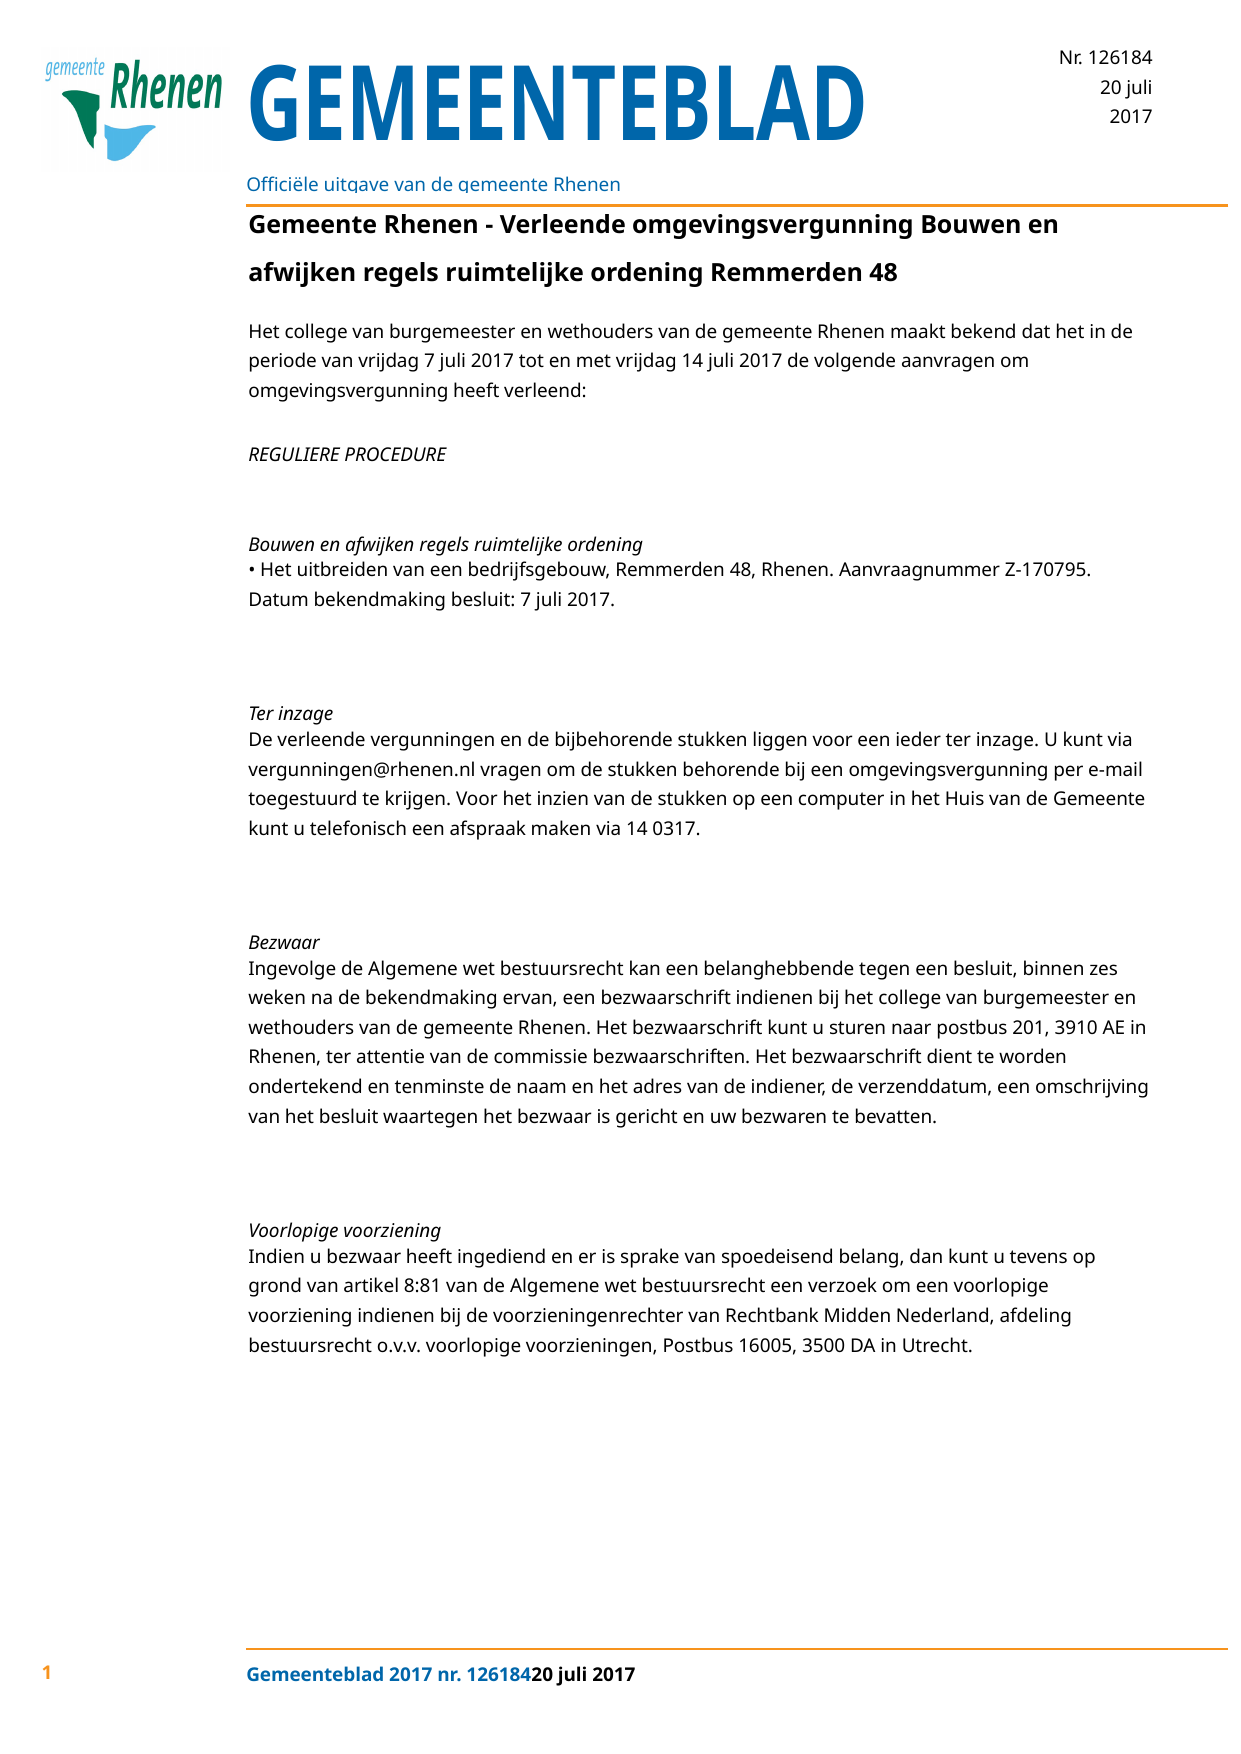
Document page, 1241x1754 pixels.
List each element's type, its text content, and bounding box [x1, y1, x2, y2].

text De verleende vergunningen en de bijbehorende stukken liggen voor een ieder ter inzage. U kunt via vergunningen@rhenen.nl vragen om de stukken behorende bij een omgevingsvergunning per e-mail toegestuurd te krijgen. Voor het inzien van de stukken op een computer in het Huis van de Gemeente kunt u telefonisch een afspraak maken via 14 0317. [248, 726, 1152, 841]
text Bouwen en afwijken regels ruimtelijke ordening [248, 531, 1152, 556]
text Indien u bezwaar heeft ingediend en er is sprake van spoedeisend belang, dan kunt u tevens op grond van artikel 8:81 van de Algemene wet bestuursrecht een verzoek om een voorlopige voorziening indienen bij de voorzieningenrechter van Rechtbank Midden Nederland, afdeling bestuursrecht o.v.v. voorlopige voorzieningen, Postbus 16005, 3500 DA in Utrecht. [248, 1243, 1152, 1357]
text REGULIERE PROCEDURE [248, 441, 1152, 467]
picture [41, 47, 231, 172]
text • Het uitbreiden van een bedrijfsgebouw, Remmerden 48, Rhenen. Aanvraagnummer Z-170795. Datum bekendmaking besluit: 7 juli 2017. [248, 556, 1152, 612]
text Bezwaar [248, 929, 1152, 955]
text Ingevolge de Algemene wet bestuursrecht kan een belanghebbende tegen een besluit, binnen zes weken na de bekendmaking ervan, een bezwaarschrift indienen bij het college van burgemeester en wethouders van de gemeente Rhenen. Het bezwaarschrift kunt u sturen naar postbus 201, 3910 AE in Rhenen, ter attentie van de commissie bezwaarschriften. Het bezwaarschrift dient te worden ondertekend en tenminste de naam en het adres van de indiener, de verzenddatum, een omschrijving van het besluit waartegen het bezwaar is gericht en uw bezwaren te bevatten. [248, 955, 1152, 1129]
text Gemeente Rhenen - Verleende omgevingsvergunning Bouwen en afwijken regels ruimtelijke ordening Remmerden 48 [248, 207, 1152, 288]
text Het college van burgemeester en wethouders van de gemeente Rhenen maakt bekend dat het in de periode van vrijdag 7 juli 2017 tot en met vrijdag 14 juli 2017 de volgende aanvragen om omgevingsvergunning heeft verleend: [248, 318, 1152, 403]
text Voorlopige voorziening [248, 1217, 1152, 1243]
text Ter inzage [248, 700, 1152, 726]
